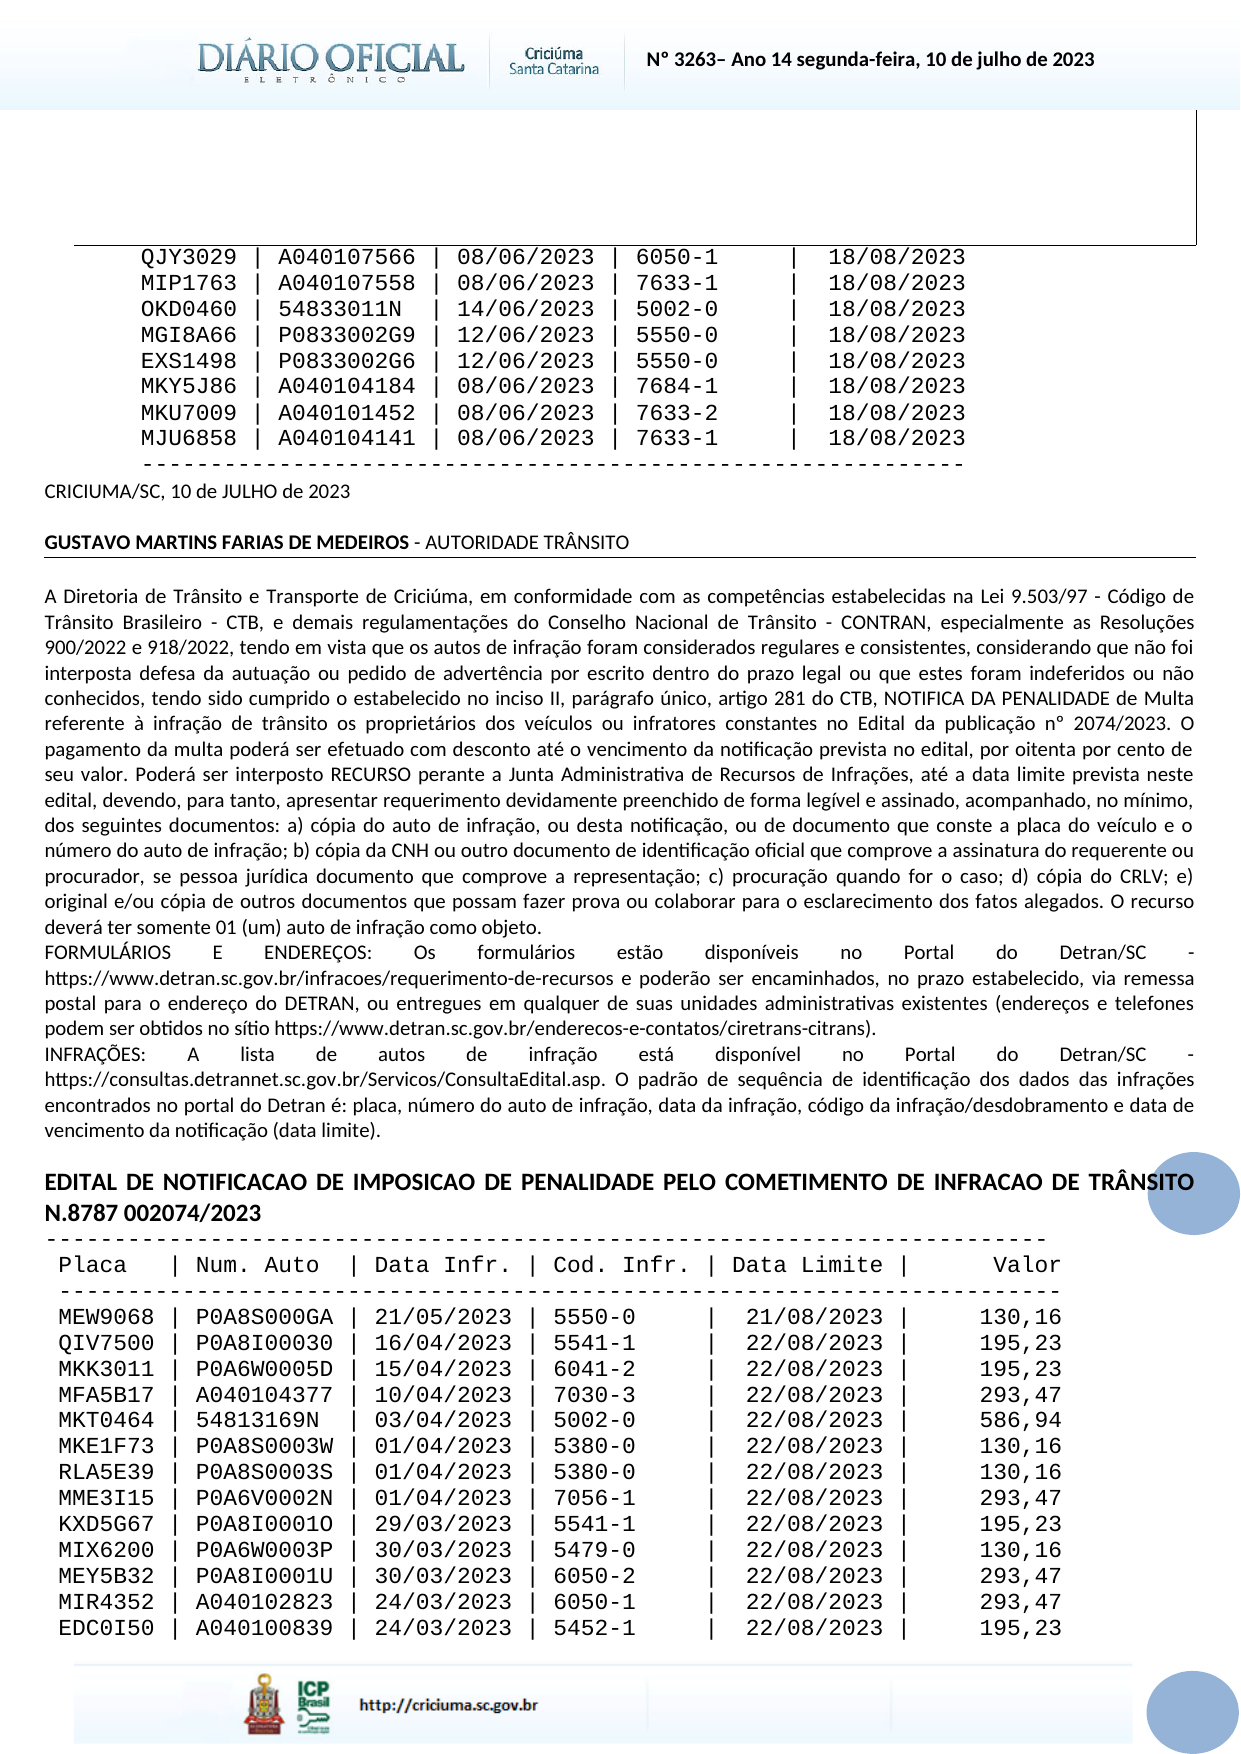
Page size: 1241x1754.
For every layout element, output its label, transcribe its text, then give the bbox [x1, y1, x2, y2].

text ------------------------------------------------------------ [44, 453, 1196, 479]
text MME3I15 | P0A6V0002N | 01/04/2023 | 7056-1 | 22/08/2023 | 293,47 [44, 1487, 1196, 1513]
text ------------------------------------------------------------------------- [44, 1279, 1196, 1305]
text MEY5B32 | P0A8I0001U | 30/03/2023 | 6050-2 | 22/08/2023 | 293,47 [44, 1564, 1196, 1590]
text RLA5E39 | P0A8S0003S | 01/04/2023 | 5380-0 | 22/08/2023 | 130,16 [44, 1461, 1196, 1487]
text OKD0460 | 54833011N | 14/06/2023 | 5002-0 | 18/08/2023 [44, 297, 1196, 323]
text FORMULÁRIOS E ENDEREÇOS: Os formulários estão disponíveis no Portal do Detran/SC - https://www.detran.sc.gov.br/infracoes/requerimento-de-recursos e poderão ser encaminhados, no prazo estabelecido, via remessa postal para o endereço do DETRAN, ou entregues em qualquer de suas unidades administrativas existentes (endereços e telefones podem ser obtidos no sítio https://www.detran.sc.gov.br/enderecos-e-contatos/ciretrans-citrans). [44, 939, 1196, 1041]
text MJU6858 | A040104141 | 08/06/2023 | 7633-1 | 18/08/2023 [44, 427, 1196, 453]
text MEW9068 | P0A8S000GA | 21/05/2023 | 5550-0 | 21/08/2023 | 130,16 [44, 1305, 1196, 1331]
text GUSTAVO MARTINS FARIAS DE MEDEIROS - AUTORIDADE TRÂNSITO [44, 529, 1196, 557]
text EDC0I50 | A040100839 | 24/03/2023 | 5452-1 | 22/08/2023 | 195,23 [44, 1616, 1196, 1642]
text ------------------------------------------------------------------------- [44, 1227, 1196, 1253]
text MIX6200 | P0A6W0003P | 30/03/2023 | 5479-0 | 22/08/2023 | 130,16 [44, 1538, 1196, 1564]
text A Diretoria de Trânsito e Transporte de Criciúma, em conformidade com as competências estabelecidas na Lei 9.503/97 - Código de Trânsito Brasileiro - CTB, e demais regulamentações do Conselho Nacional de Trânsito - CONTRAN, especialmente as Resoluções 900/2022 e 918/2022, tendo em vista que os autos de infração foram considerados regulares e consistentes, considerando que não foi interposta defesa da autuação ou pedido de advertência por escrito dentro do prazo legal ou que estes foram indeferidos ou não conhecidos, tendo sido cumprido o estabelecido no inciso II, parágrafo único, artigo 281 do CTB, NOTIFICA DA PENALIDADE de Multa referente à infração de trânsito os proprietários dos veículos ou infratores constantes no Edital da publicação nº 2074/2023. O pagamento da multa poderá ser efetuado com desconto até o vencimento da notificação prevista no edital, por oitenta por cento de seu valor. Poderá ser interposto RECURSO perante a Junta Administrativa de Recursos de Infrações, até a data limite prevista neste edital, devendo, para tanto, apresentar requerimento devidamente preenchido de forma legível e assinado, acompanhado, no mínimo, dos seguintes documentos: a) cópia do auto de infração, ou desta notificação, ou de documento que conste a placa do veículo e o número do auto de infração; b) cópia da CNH ou outro documento de identificação oficial que comprove a assinatura do requerente ou procurador, se pessoa jurídica documento que comprove a representação; c) procuração quando for o caso; d) cópia do CRLV; e) original e/ou cópia de outros documentos que possam fazer prova ou colaborar para o esclarecimento dos fatos alegados. O recurso deverá ter somente 01 (um) auto de infração como objeto. [44, 583, 1196, 939]
text MKE1F73 | P0A8S0003W | 01/04/2023 | 5380-0 | 22/08/2023 | 130,16 [44, 1435, 1196, 1461]
text Placa | Num. Auto | Data Infr. | Cod. Infr. | Data Limite | Valor [44, 1253, 1196, 1279]
text MGI8A66 | P0833002G9 | 12/06/2023 | 5550-0 | 18/08/2023 [44, 323, 1196, 349]
text QIV7500 | P0A8I00030 | 16/04/2023 | 5541-1 | 22/08/2023 | 195,23 [44, 1331, 1196, 1357]
text MKY5J86 | A040104184 | 08/06/2023 | 7684-1 | 18/08/2023 [44, 375, 1196, 401]
text CRICIUMA/SC, 10 de JULHO de 2023 [44, 479, 1196, 504]
text MIP1763 | A040107558 | 08/06/2023 | 7633-1 | 18/08/2023 [44, 271, 1196, 297]
text EDITAL DE NOTIFICACAO DE IMPOSICAO DE PENALIDADE PELO COMETIMENTO DE INFRACAO DE TRÂNSITO N.8787 002074/2023 [44, 1143, 1196, 1227]
text KXD5G67 | P0A8I0001O | 29/03/2023 | 5541-1 | 22/08/2023 | 195,23 [44, 1513, 1196, 1538]
text MFA5B17 | A040104377 | 10/04/2023 | 7030-3 | 22/08/2023 | 293,47 [44, 1383, 1196, 1409]
text MIR4352 | A040102823 | 24/03/2023 | 6050-1 | 22/08/2023 | 293,47 [44, 1590, 1196, 1616]
text MKT0464 | 54813169N | 03/04/2023 | 5002-0 | 22/08/2023 | 586,94 [44, 1409, 1196, 1435]
text MKK3011 | P0A6W0005D | 15/04/2023 | 6041-2 | 22/08/2023 | 195,23 [44, 1357, 1196, 1383]
text EXS1498 | P0833002G6 | 12/06/2023 | 5550-0 | 18/08/2023 [44, 349, 1196, 375]
text INFRAÇÕES: A lista de autos de infração está disponível no Portal do Detran/SC - https://consultas.detrannet.sc.gov.br/Servicos/ConsultaEdital.asp. O padrão de sequência de identificação dos dados das infrações encontrados no portal do Detran é: placa, número do auto de infração, data da infração, código da infração/desdobramento e data de vencimento da notificação (data limite). [44, 1041, 1196, 1143]
text MKU7009 | A040101452 | 08/06/2023 | 7633-2 | 18/08/2023 [44, 401, 1196, 427]
text QJY3029 | A040107566 | 08/06/2023 | 6050-1 | 18/08/2023 [44, 245, 1196, 271]
